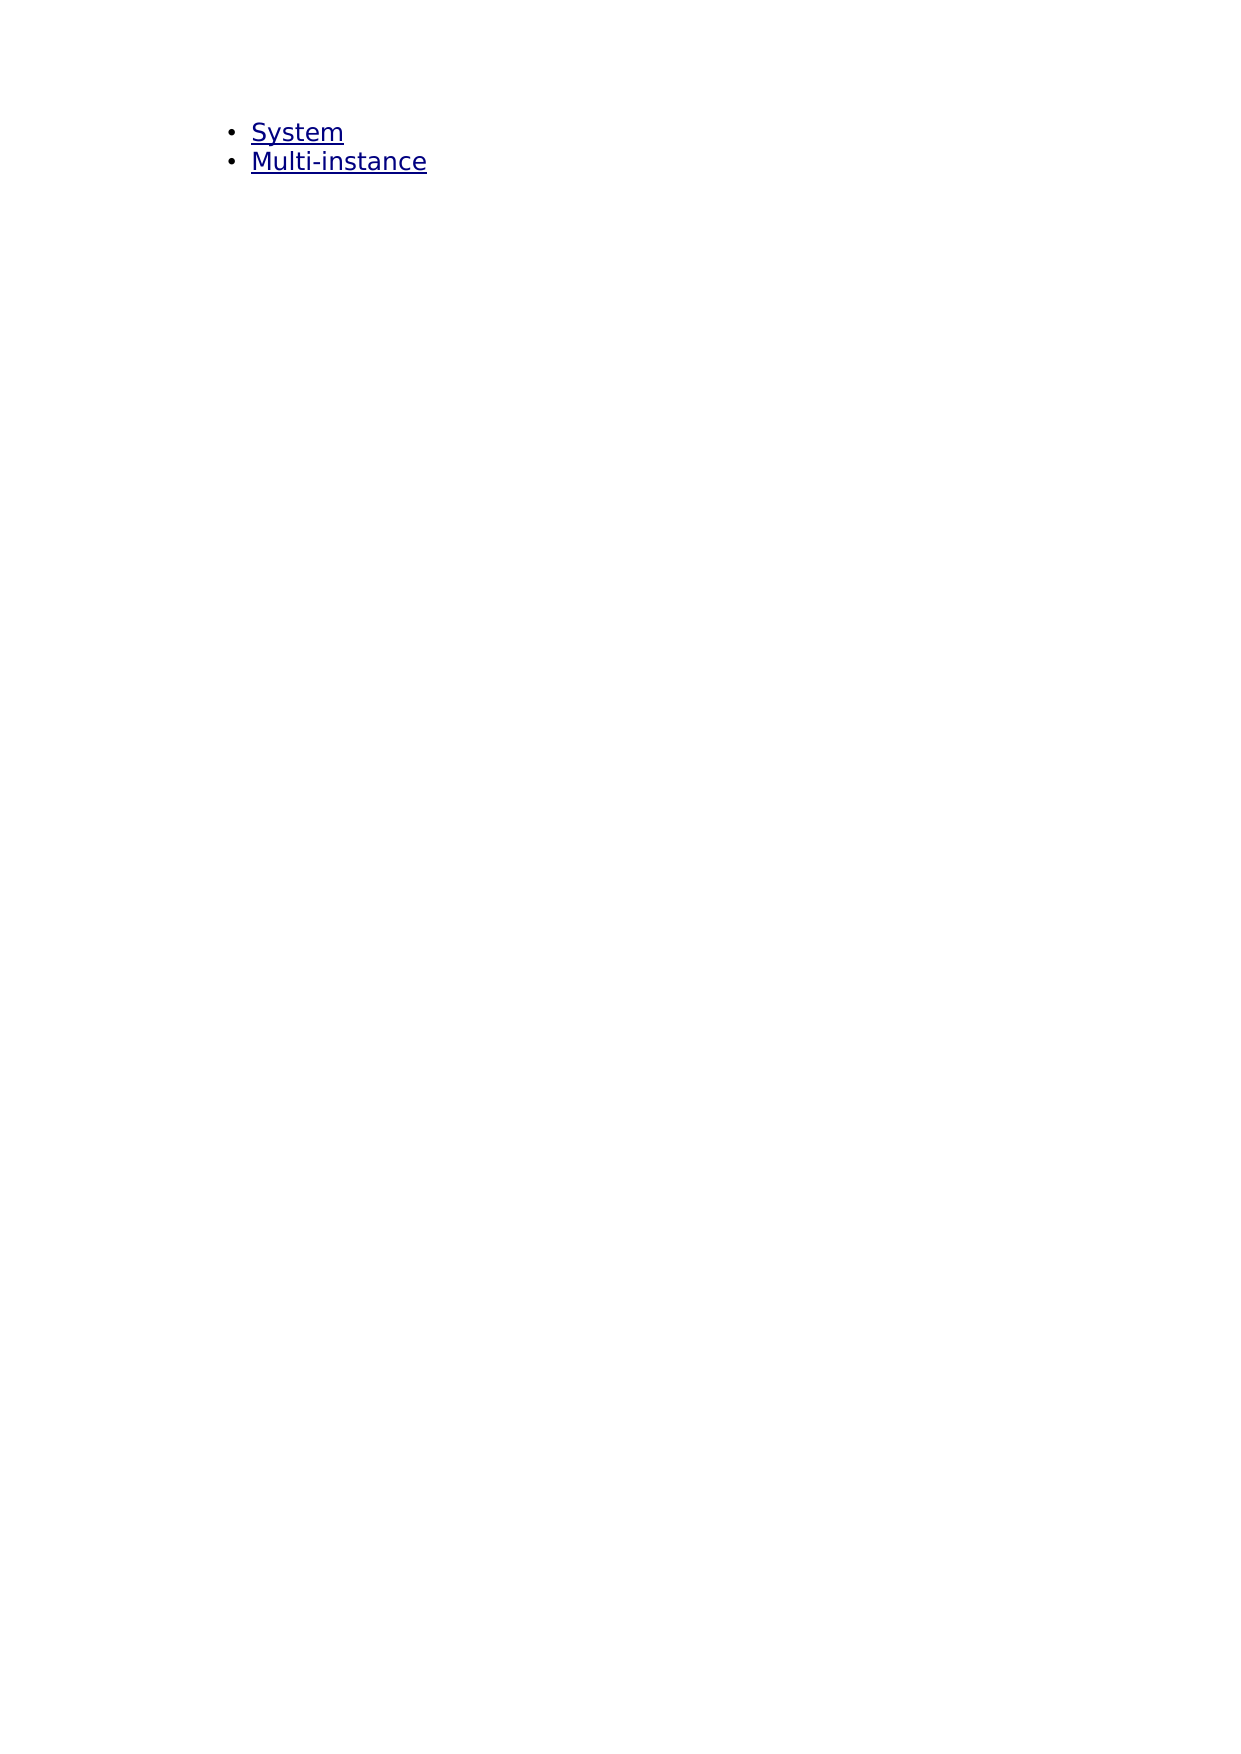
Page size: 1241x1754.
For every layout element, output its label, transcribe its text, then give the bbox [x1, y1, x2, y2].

list Multi-instance [236, 147, 1122, 176]
list System [236, 118, 1122, 147]
